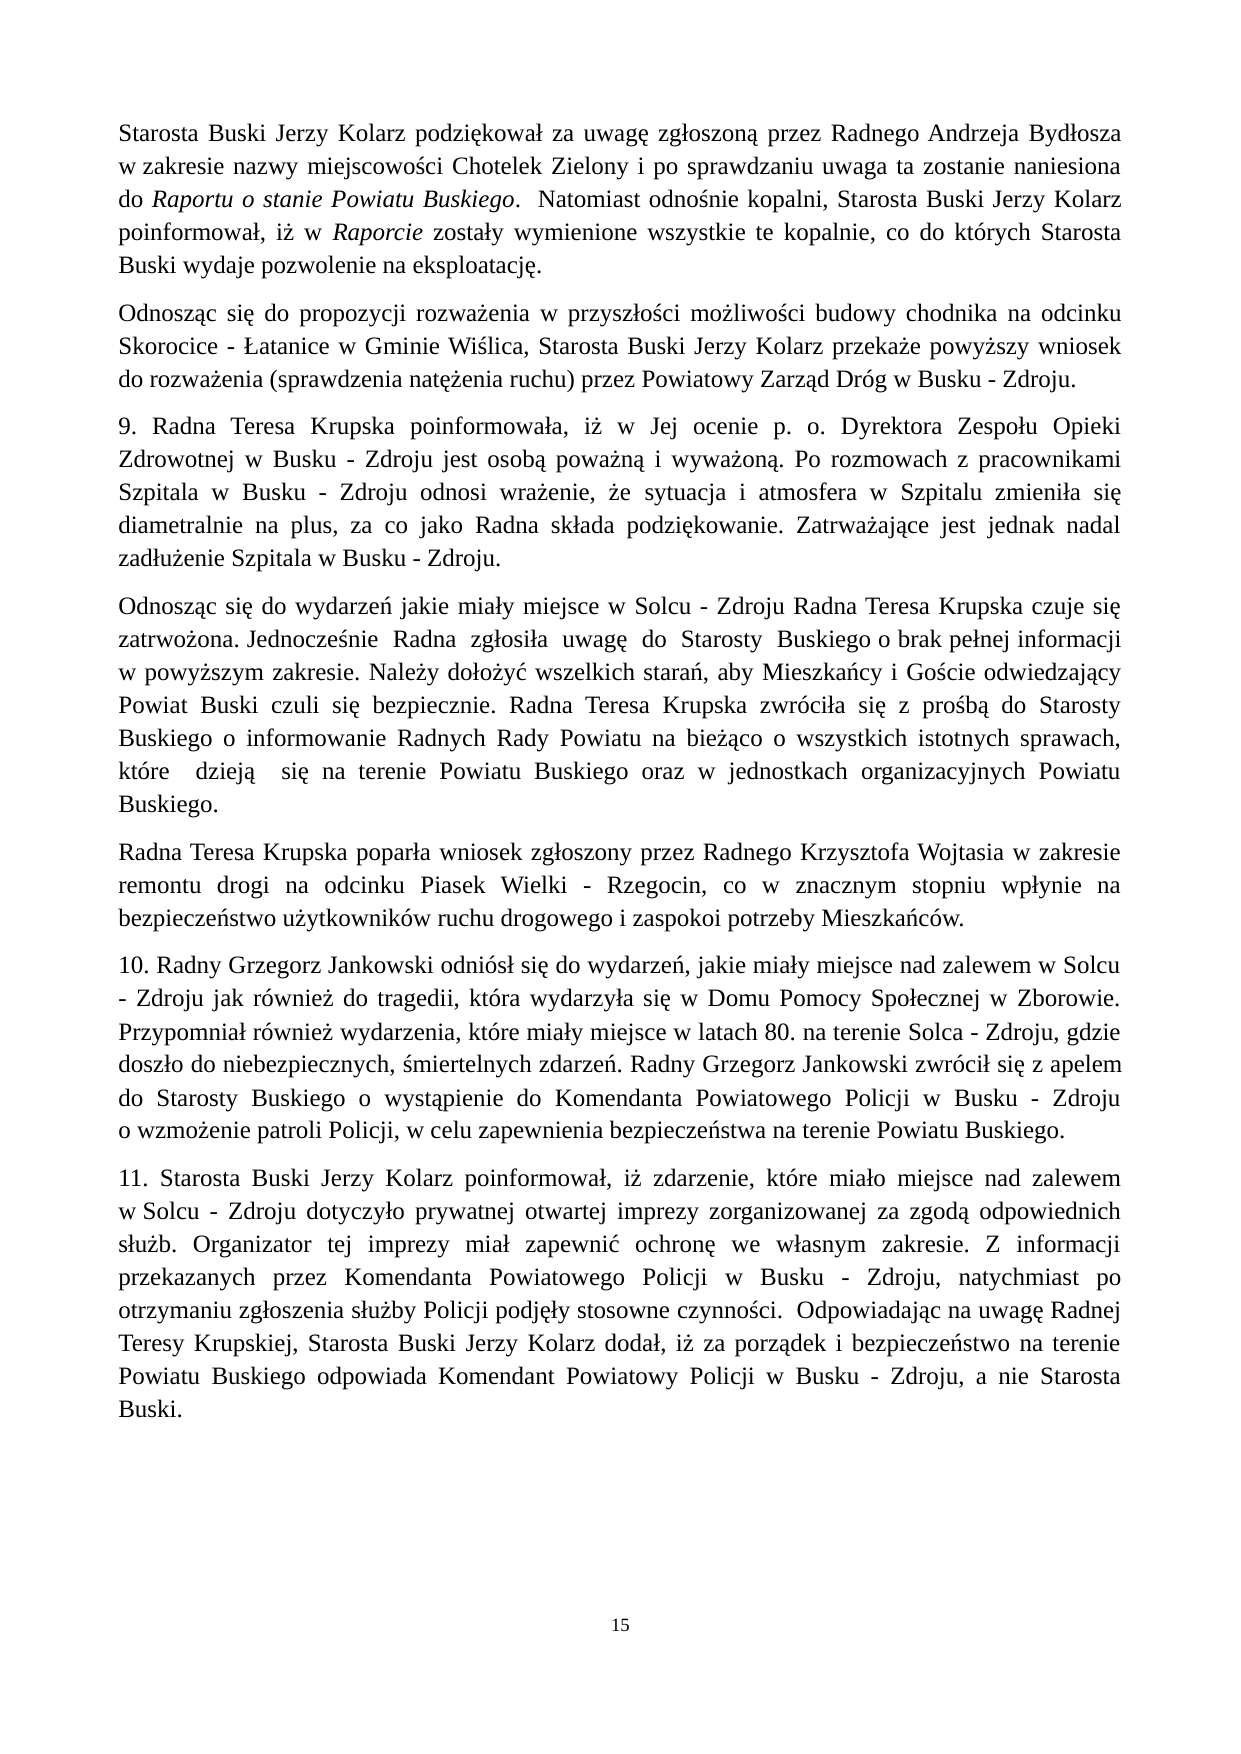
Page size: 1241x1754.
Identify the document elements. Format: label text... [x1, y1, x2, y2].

list Starosta Buski Jerzy Kolarz podziękował za uwagę zgłoszoną przez Radnego Andrzeja Bydłosza w zakresie nazwy miejscowości Chotelek Zielony i po sprawdzaniu uwaga ta zostanie naniesiona do Raportu o stanie Powiatu Buskiego. Natomiast odnośnie kopalni, Starosta Buski Jerzy Kolarz poinformował, iż w Raporcie zostały wymienione wszystkie te kopalnie, co do których Starosta Buski wydaje pozwolenie na eksploatację. [118, 118, 1122, 279]
text Odnosząc się do wydarzeń jakie miały miejsce w Solcu - Zdroju Radna Teresa Krupska czuje się zatrwożona. Jednocześnie Radna zgłosiła uwagę do Starosty Buskiego o brak pełnej informacji w powyższym zakresie. Należy dołożyć wszelkich starań, aby Mieszkańcy i Goście odwiedzający Powiat Buski czuli się bezpiecznie. Radna Teresa Krupska zwróciła się z prośbą do Starosty Buskiego o informowanie Radnych Rady Powiatu na bieżąco o wszystkich istotnych sprawach, które dzieją się na terenie Powiatu Buskiego oraz w jednostkach organizacyjnych Powiatu Buskiego. [118, 591, 1122, 818]
text 11. Starosta Buski Jerzy Kolarz poinformował, iż zdarzenie, które miało miejsce nad zalewem w Solcu - Zdroju dotyczyło prywatnej otwartej imprezy zorganizowanej za zgodą odpowiednich służb. Organizator tej imprezy miał zapewnić ochronę we własnym zakresie. Z informacji przekazanych przez Komendanta Powiatowego Policji w Busku - Zdroju, natychmiast po otrzymaniu zgłoszenia służby Policji podjęły stosowne czynności. Odpowiadając na uwagę Radnej Teresy Krupskiej, Starosta Buski Jerzy Kolarz dodał, iż za porządek i bezpieczeństwo na terenie Powiatu Buskiego odpowiada Komendant Powiatowy Policji w Busku - Zdroju, a nie Starosta Buski. [118, 1163, 1122, 1423]
text Radna Teresa Krupska poparła wniosek zgłoszony przez Radnego Krzysztofa Wojtasia w zakresie remontu drogi na odcinku Piasek Wielki - Rzegocin, co w znacznym stopniu wpłynie na bezpieczeństwo użytkowników ruchu drogowego i zaspokoi potrzeby Mieszkańców. [118, 837, 1122, 932]
text 9. Radna Teresa Krupska poinformowała, iż w Jej ocenie p. o. Dyrektora Zespołu Opieki Zdrowotnej w Busku - Zdroju jest osobą poważną i wyważoną. Po rozmowach z pracownikami Szpitala w Busku - Zdroju odnosi wrażenie, że sytuacja i atmosfera w Szpitalu zmieniła się diametralnie na plus, za co jako Radna składa podziękowanie. Zatrważające jest jednak nadal zadłużenie Szpitala w Busku - Zdroju. [118, 411, 1122, 572]
text 10. Radny Grzegorz Jankowski odniósł się do wydarzeń, jakie miały miejsce nad zalewem w Solcu - Zdroju jak również do tragedii, która wydarzyła się w Domu Pomocy Społecznej w Zborowie. Przypomniał również wydarzenia, które miały miejsce w latach 80. na terenie Solca - Zdroju, gdzie doszło do niebezpiecznych, śmiertelnych zdarzeń. Radny Grzegorz Jankowski zwrócił się z apelem do Starosty Buskiego o wystąpienie do Komendanta Powiatowego Policji w Busku - Zdroju o wzmożenie patroli Policji, w celu zapewnienia bezpieczeństwa na terenie Powiatu Buskiego. [118, 951, 1122, 1144]
list Odnosząc się do propozycji rozważenia w przyszłości możliwości budowy chodnika na odcinku Skorocice - Łatanice w Gminie Wiślica, Starosta Buski Jerzy Kolarz przekaże powyższy wniosek do rozważenia (sprawdzenia natężenia ruchu) przez Powiatowy Zarząd Dróg w Busku - Zdroju. [118, 298, 1122, 393]
